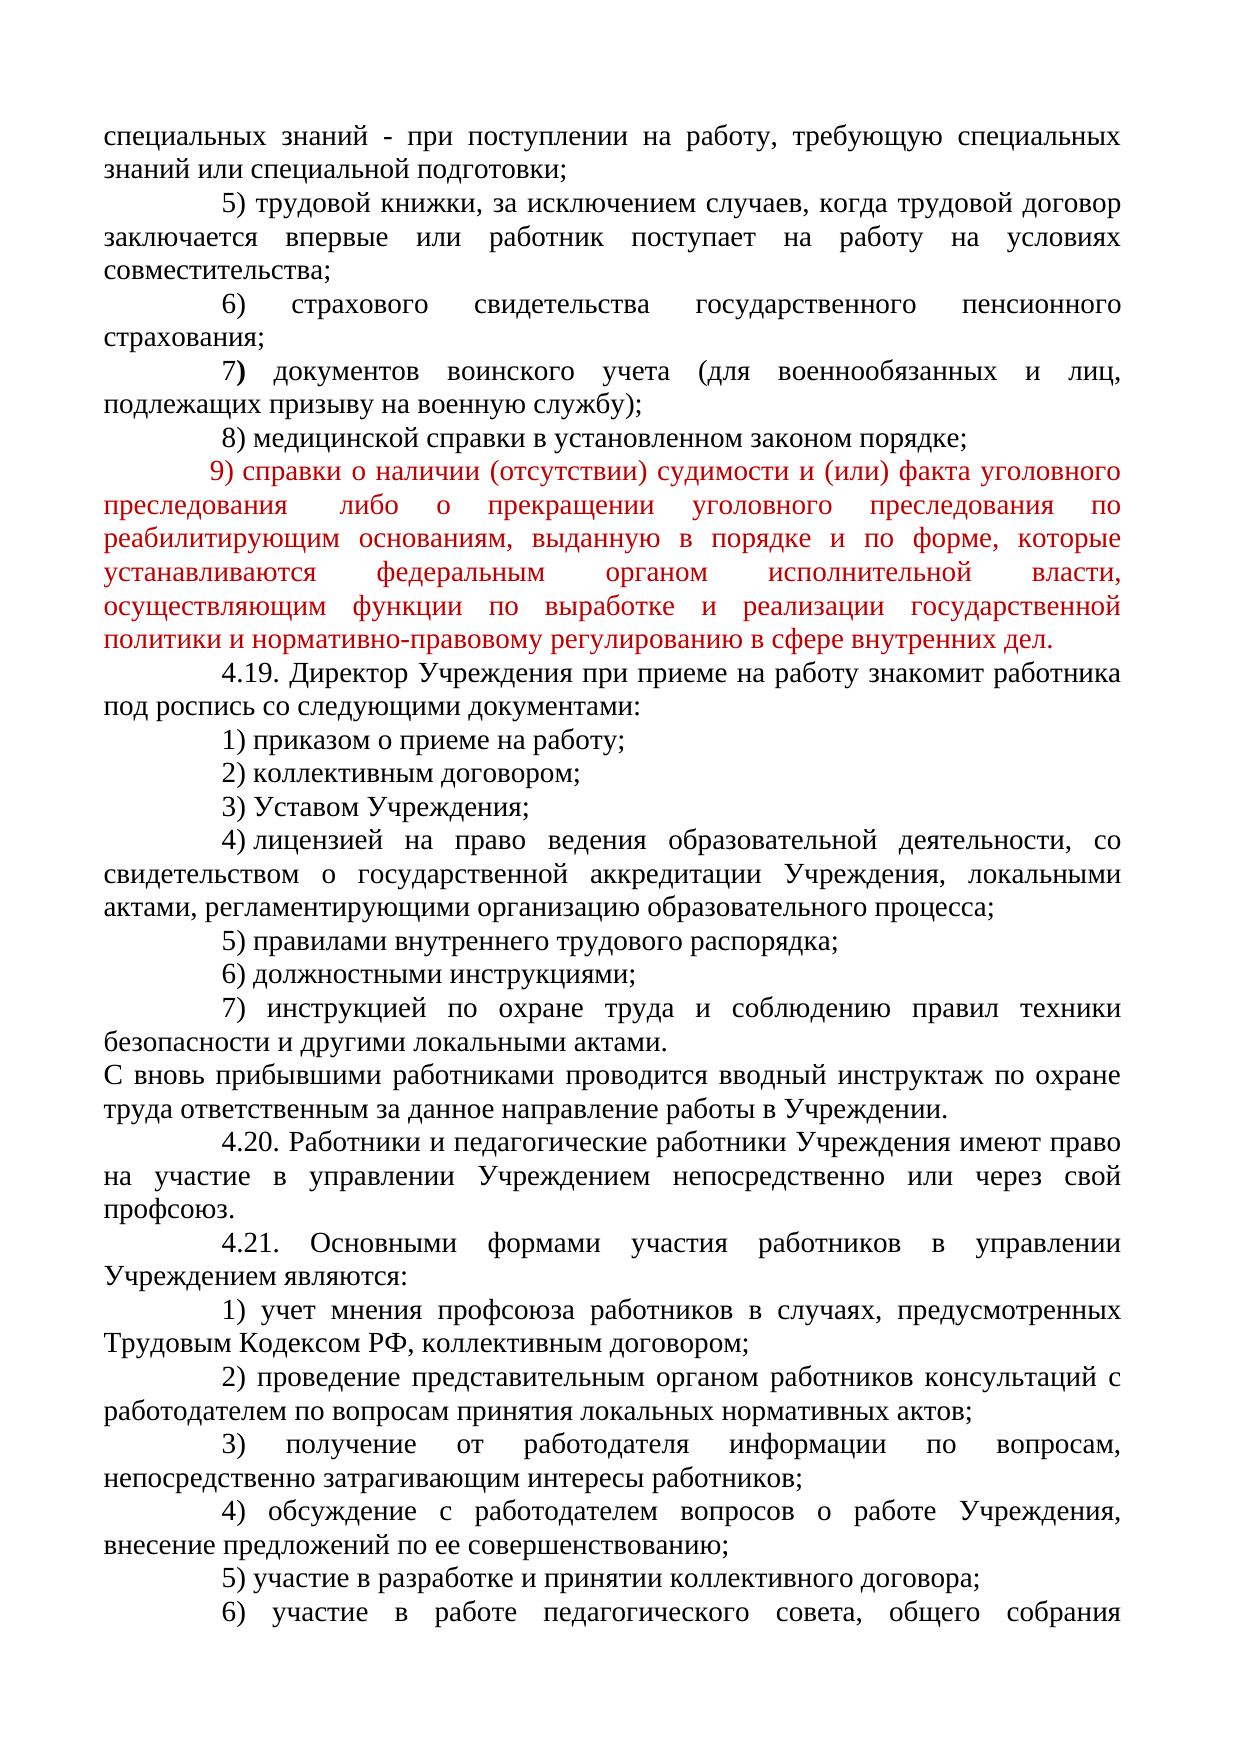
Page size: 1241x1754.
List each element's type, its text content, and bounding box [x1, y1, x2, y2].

text 4.19. Директор Учреждения при приеме на работу знакомит работника под роспись со следующими документами: [103, 655, 1122, 722]
text 1) приказом о приеме на работу; [103, 722, 1122, 755]
text 3) Уставом Учреждения; [103, 789, 1122, 822]
text 2) проведение представительным органом работников консультаций с работодателем по вопросам принятия локальных нормативных актов; [103, 1359, 1122, 1426]
text 1) учет мнения профсоюза работников в случаях, предусмотренных Трудовым Кодексом РФ, коллективным договором; [103, 1292, 1122, 1359]
text 4.20. Работники и педагогические работники Учреждения имеют право на участие в управлении Учреждением непосредственно или через свой профсоюз. [103, 1124, 1122, 1225]
text 6) участие в работе педагогического совета, общего собрания [103, 1594, 1122, 1627]
text 8) медицинской справки в установленном законом порядке; [103, 420, 1122, 453]
text 3) получение от работодателя информации по вопросам, непосредственно затрагивающим интересы работников; [103, 1426, 1122, 1493]
text 2) коллективным договором; [103, 755, 1122, 789]
text специальных знаний - при поступлении на работу, требующую специальных знаний или специальной подготовки; [103, 118, 1122, 185]
text 9) справки о наличии (отсутствии) судимости и (или) факта уголовного преследования либо о прекращении уголовного преследования по реабилитирующим основаниям, выданную в порядке и по форме, которые устанавливаются федеральным органом исполнительной власти, осуществляющим функции по выработке и реализации государственной политики и нормативно-правовому регулированию в сфере внутренних дел. [103, 453, 1122, 655]
text 5) трудовой книжки, за исключением случаев, когда трудовой договор заключается впервые или работник поступает на работу на условиях совместительства; [103, 185, 1122, 286]
text 5) правилами внутреннего трудового распорядка; [103, 923, 1122, 957]
text 6) страхового свидетельства государственного пенсионного страхования; [103, 286, 1122, 353]
text 7) инструкцией по охране труда и соблюдению правил техники безопасности и другими локальными актами. [103, 990, 1122, 1057]
text С вновь прибывшими работниками проводится вводный инструктаж по охране труда ответственным за данное направление работы в Учреждении. [103, 1057, 1122, 1124]
text 4.21. Основными формами участия работников в управлении Учреждением являются: [103, 1225, 1122, 1292]
text 4) лицензией на право ведения образовательной деятельности, со свидетельством о государственной аккредитации Учреждения, локальными актами, регламентирующими организацию образовательного процесса; [103, 822, 1122, 923]
text 6) должностными инструкциями; [103, 957, 1122, 990]
text 4) обсуждение с работодателем вопросов о работе Учреждения, внесение предложений по ее совершенствованию; [103, 1493, 1122, 1560]
text 5) участие в разработке и принятии коллективного договора; [103, 1560, 1122, 1594]
text 7) документов воинского учета (для военнообязанных и лиц, подлежащих призыву на военную службу); [103, 353, 1122, 420]
